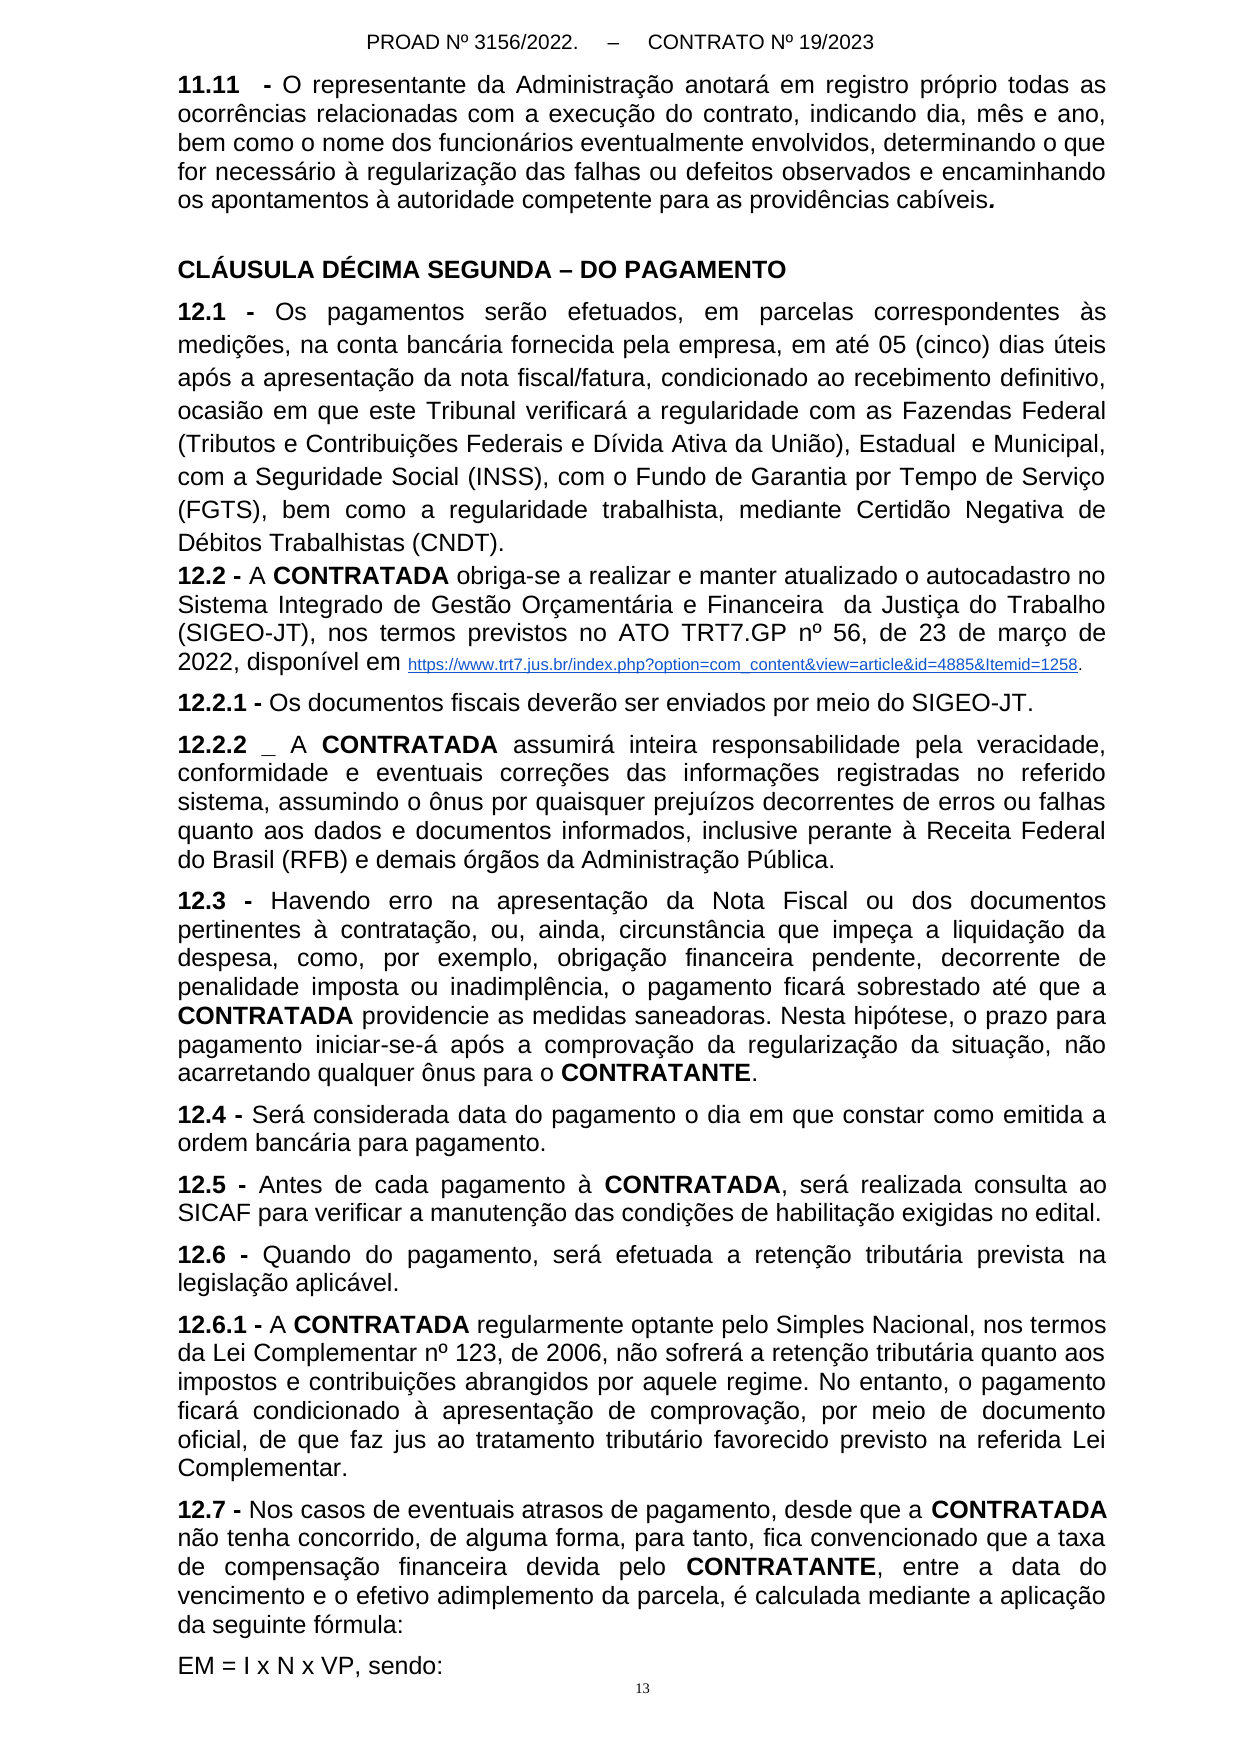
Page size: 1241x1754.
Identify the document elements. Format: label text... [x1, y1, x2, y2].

text 12.1 - Os pagamentos serão efetuados, em parcelas correspondentes às medições, na conta bancária fornecida pela empresa, em até 05 (cinco) dias úteis após a apresentação da nota fiscal/fatura, condicionado ao recebimento definitivo, ocasião em que este Tribunal verificará a regularidade com as Fazendas Federal (Tributos e Contribuições Federais e Dívida Ativa da União), Estadual e Municipal, com a Seguridade Social (INSS), com o Fundo de Garantia por Tempo de Serviço (FGTS), bem como a regularidade trabalhista, mediante Certidão Negativa de Débitos Trabalhistas (CNDT). [177, 297, 1107, 557]
list - O representante da Administração anotará em registro próprio todas as ocorrências relacionadas com a execução do contrato, indicando dia, mês e ano, bem como o nome dos funcionários eventualmente envolvidos, determinando o que for necessário à regularização das falhas ou defeitos observados e encaminhando os apontamentos à autoridade competente para as providências cabíveis. [177, 70, 1107, 214]
text 12.6.1 - A CONTRATADA regularmente optante pelo Simples Nacional, nos termos da Lei Complementar nº 123, de 2006, não sofrerá a retenção tributária quanto aos impostos e contribuições abrangidos por aquele regime. No entanto, o pagamento ficará condicionado à apresentação de comprovação, por meio de documento oficial, de que faz jus ao tratamento tributário favorecido previsto na referida Lei Complementar. [177, 1309, 1107, 1482]
text 12.2.1 - Os documentos fiscais deverão ser enviados por meio do SIGEO-JT. [177, 688, 1107, 717]
text 12.5 - Antes de cada pagamento à CONTRATADA, será realizada consulta ao SICAF para verificar a manutenção das condições de habilitação exigidas no edital. [177, 1169, 1107, 1227]
text EM = I x N x VP, sendo: [177, 1651, 1107, 1679]
text 12.7 - Nos casos de eventuais atrasos de pagamento, desde que a CONTRATADA não tenha concorrido, de alguma forma, para tanto, fica convencionado que a taxa de compensação financeira devida pelo CONTRATANTE, entre a data do vencimento e o efetivo adimplemento da parcela, é calculada mediante a aplicação da seguinte fórmula: [177, 1494, 1107, 1638]
text 12.6 - Quando do pagamento, será efetuada a retenção tributária prevista na legislação aplicável. [177, 1239, 1107, 1297]
text 12.2.2 _ A CONTRATADA assumirá inteira responsabilidade pela veracidade, conformidade e eventuais correções das informações registradas no referido sistema, assumindo o ônus por quaisquer prejuízos decorrentes de erros ou falhas quanto aos dados e documentos informados, inclusive perante à Receita Federal do Brasil (RFB) e demais órgãos da Administração Pública. [177, 729, 1107, 873]
text 12.3 - Havendo erro na apresentação da Nota Fiscal ou dos documentos pertinentes à contratação, ou, ainda, circunstância que impeça a liquidação da despesa, como, por exemplo, obrigação financeira pendente, decorrente de penalidade imposta ou inadimplência, o pagamento ficará sobrestado até que a CONTRATADA providencie as medidas saneadoras. Nesta hipótese, o prazo para pagamento iniciar-se-á após a comprovação da regularização da situação, não acarretando qualquer ônus para o CONTRATANTE. [177, 886, 1107, 1087]
text 12.4 - Será considerada data do pagamento o dia em que constar como emitida a ordem bancária para pagamento. [177, 1099, 1107, 1157]
text CLÁUSULA DÉCIMA SEGUNDA – DO PAGAMENTO [177, 255, 1107, 284]
text 12.2 - A CONTRATADA obriga-se a realizar e manter atualizado o autocadastro no Sistema Integrado de Gestão Orçamentária e Financeira da Justiça do Trabalho (SIGEO-JT), nos termos previstos no ATO TRT7.GP nº 56, de 23 de março de 2022, disponível em https://www.trt7.jus.br/index.php?option=com_content&view=article&id=4885&Itemid=1258. [177, 561, 1107, 676]
